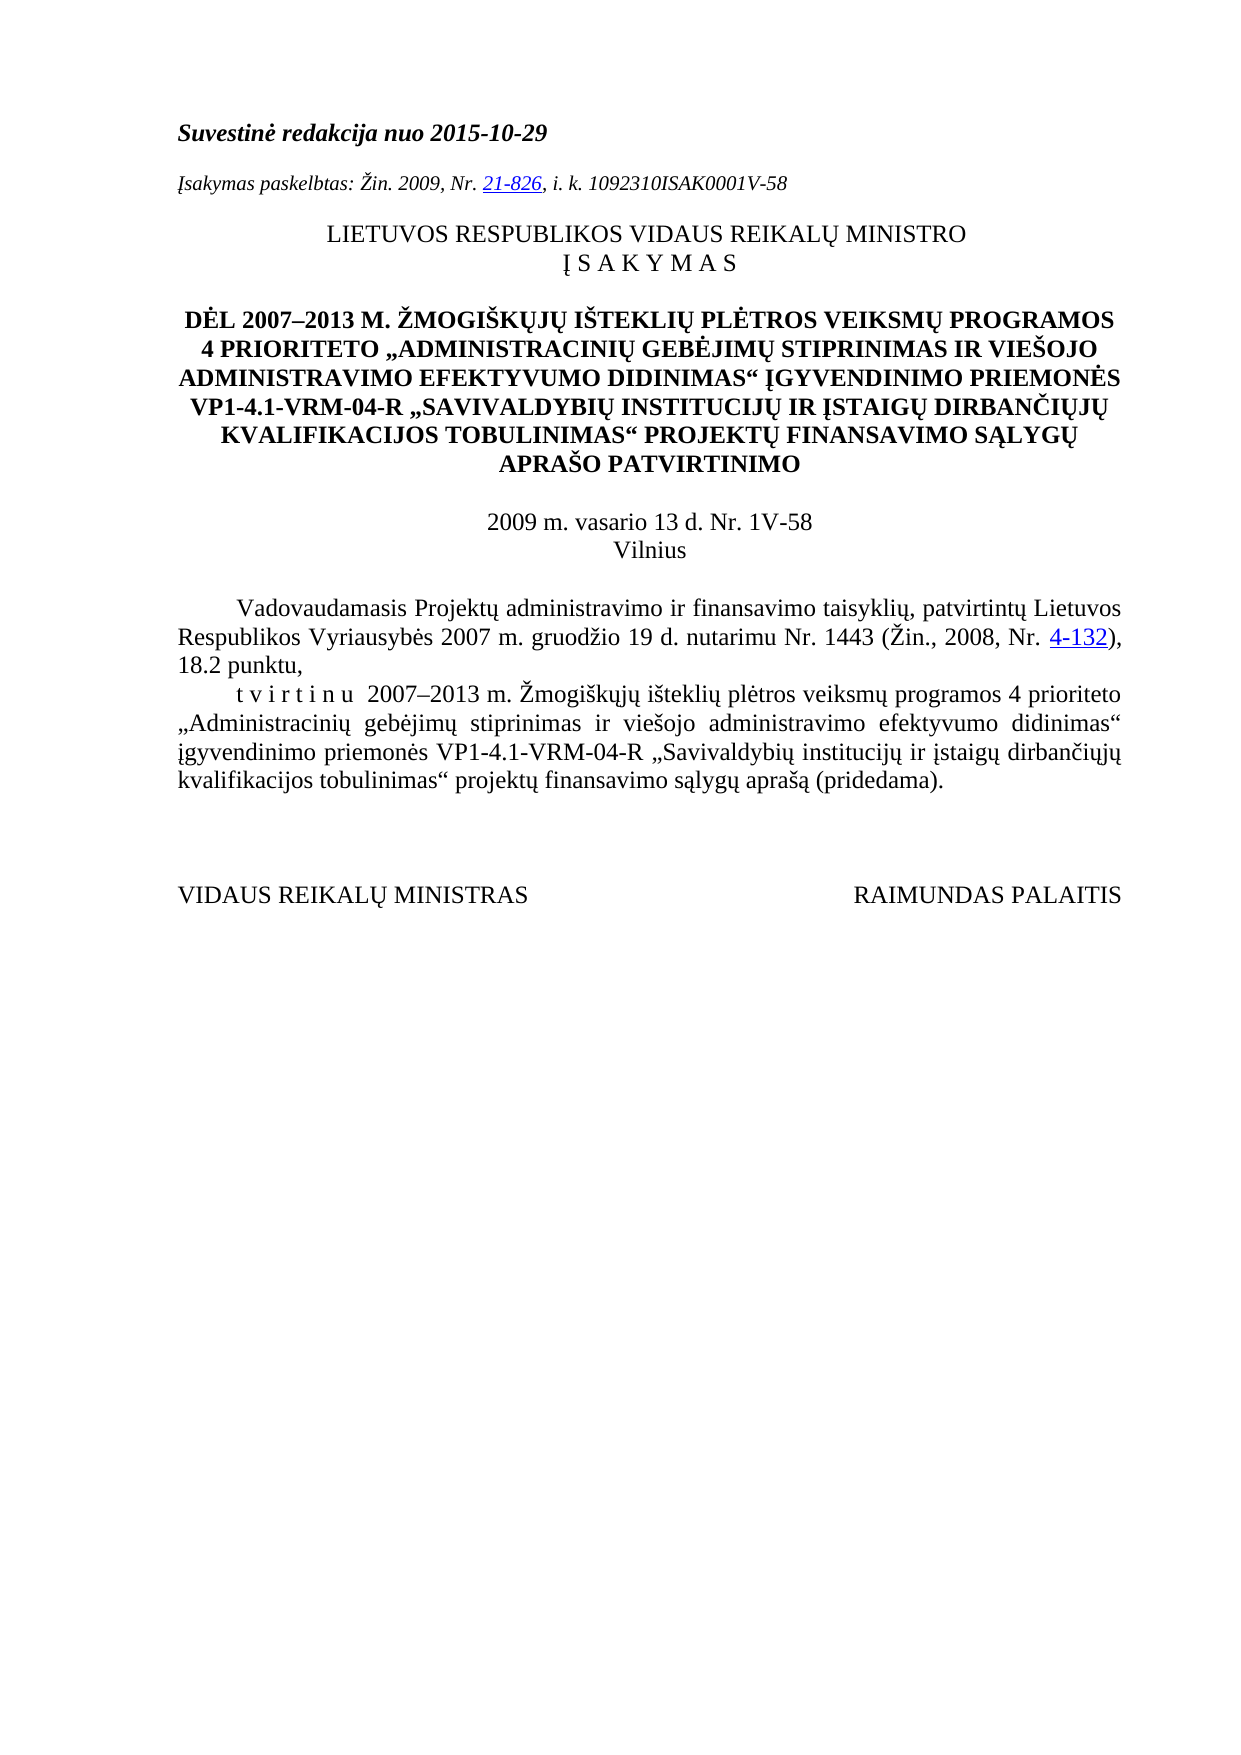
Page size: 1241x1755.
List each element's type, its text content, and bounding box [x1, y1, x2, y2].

text ĮSAKYMAS [177, 248, 1122, 277]
text DĖL 2007–2013 M. ŽMOGIŠKŲJŲ IŠTEKLIŲ PLĖTROS VEIKSMŲ PROGRAMOS 4 PRIORITETO „ADMINISTRACINIŲ GEBĖJIMŲ STIPRINIMAS IR VIEŠOJO ADMINISTRAVIMO EFEKTYVUMO DIDINIMAS“ ĮGYVENDINIMO PRIEMONĖS VP1-4.1-VRM-04-R „SAVIVALDYBIŲ INSTITUCIJŲ IR ĮSTAIGŲ DIRBANČIŲJŲ KVALIFIKACIJOS TOBULINIMAS“ PROJEKTŲ FINANSAVIMO SĄLYGŲ APRAŠO PATVIRTINIMO [177, 305, 1122, 478]
text Įsakymas paskelbtas: Žin. 2009, Nr. 21-826, i. k. 1092310ISAK0001V-58 [177, 171, 1122, 195]
text VIDAUS REIKALŲ MINISTRAS RAIMUNDAS PALAITIS [177, 880, 1122, 909]
text tvirtinu 2007–2013 m. Žmogiškųjų išteklių plėtros veiksmų programos 4 prioriteto „Administracinių gebėjimų stiprinimas ir viešojo administravimo efektyvumo didinimas“ įgyvendinimo priemonės VP1-4.1-VRM-04-R „Savivaldybių institucijų ir įstaigų dirbančiųjų kvalifikacijos tobulinimas“ projektų finansavimo sąlygų aprašą (pridedama). [177, 679, 1122, 794]
text Vadovaudamasis Projektų administravimo ir finansavimo taisyklių, patvirtintų Lietuvos Respublikos Vyriausybės 2007 m. gruodžio 19 d. nutarimu Nr. 1443 (Žin., 2008, Nr. 4-132), 18.2 punktu, [177, 593, 1122, 679]
text Suvestinė redakcija nuo 2015-10-29 [177, 118, 1122, 147]
text 2009 m. vasario 13 d. Nr. 1V-58 [177, 507, 1122, 535]
text Vilnius [177, 535, 1122, 564]
text LIETUVOS RESPUBLIKOS VIDAUS REIKALŲ MINISTRO [177, 219, 1122, 248]
